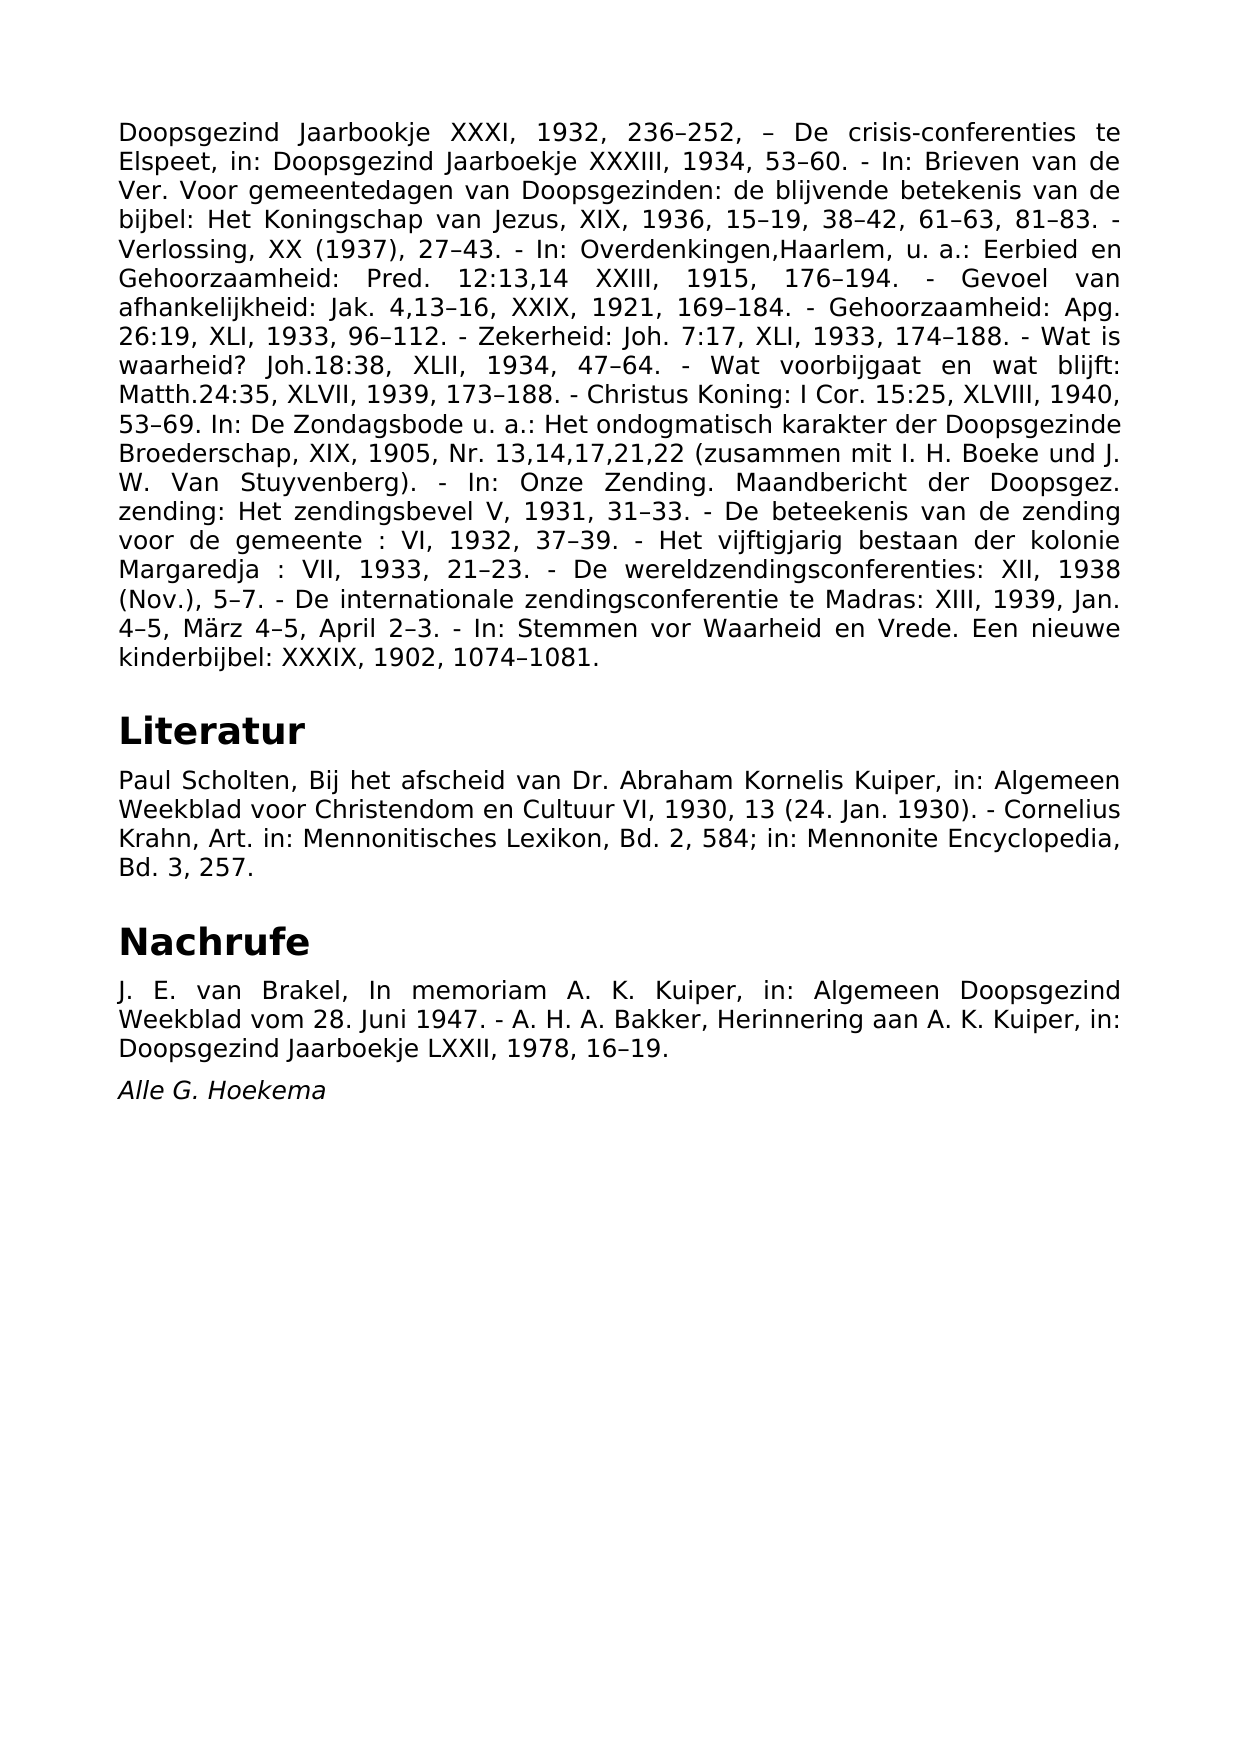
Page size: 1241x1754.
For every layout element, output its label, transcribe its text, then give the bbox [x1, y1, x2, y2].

text J. E. van Brakel, In memoriam A. K. Kuiper, in: Algemeen Doopsgezind Weekblad vom 28. Juni 1947. - A. H. A. Bakker, Herinnering aan A. K. Kuiper, in: Doopsgezind Jaarboekje LXXII, 1978, 16–19. [118, 976, 1122, 1064]
text Paul Scholten, Bij het afscheid van Dr. Abraham Kornelis Kuiper, in: Algemeen Weekblad voor Christendom en Cultuur VI, 1930, 13 (24. Jan. 1930). - Cornelius Krahn, Art. in: Mennonitisches Lexikon, Bd. 2, 584; in: Mennonite Encyclopedia, Bd. 3, 257. [118, 766, 1122, 883]
subtitle Literatur [118, 710, 1122, 753]
subtitle Nachrufe [118, 920, 1122, 964]
text Alle G. Hoekema [118, 1076, 1122, 1105]
text Doopsgezind Jaarbookje XXXI, 1932, 236–252, – De crisis-conferenties te Elspeet, in: Doopsgezind Jaarboekje XXXIII, 1934, 53–60. - In: Brieven van de Ver. Voor gemeentedagen van Doopsgezinden: de blijvende betekenis van de bijbel: Het Koningschap van Jezus, XIX, 1936, 15–19, 38–42, 61–63, 81–83. - Verlossing, XX (1937), 27–43. - In: Overdenkingen,Haarlem, u. a.: Eerbied en Gehoorzaamheid: Pred. 12:13,14 XXIII, 1915, 176–194. - Gevoel van afhankelijkheid: Jak. 4,13–16, XXIX, 1921, 169–184. - Gehoorzaamheid: Apg. 26:19, XLI, 1933, 96–112. - Zekerheid: Joh. 7:17, XLI, 1933, 174–188. - Wat is waarheid? Joh.18:38, XLII, 1934, 47–64. - Wat voorbijgaat en wat blijft: Matth.24:35, XLVII, 1939, 173–188. - Christus Koning: I Cor. 15:25, XLVIII, 1940, 53–69. In: De Zondagsbode u. a.: Het ondogmatisch karakter der Doopsgezinde Broederschap, XIX, 1905, Nr. 13,14,17,21,22 (zusammen mit I. H. Boeke und J. W. Van Stuyvenberg). - In: Onze Zending. Maandbericht der Doopsgez. zending: Het zendingsbevel V, 1931, 31–33. - De beteekenis van de zending voor de gemeente : VI, 1932, 37–39. - Het vijftigjarig bestaan der kolonie Margaredja : VII, 1933, 21–23. - De wereldzendingsconferenties: XII, 1938 (Nov.), 5–7. - De internationale zendingsconferentie te Madras: XIII, 1939, Jan. 4–5, März 4–5, April 2–3. - In: Stemmen vor Waarheid en Vrede. Een nieuwe kinderbijbel: XXXIX, 1902, 1074–1081. [118, 118, 1122, 672]
